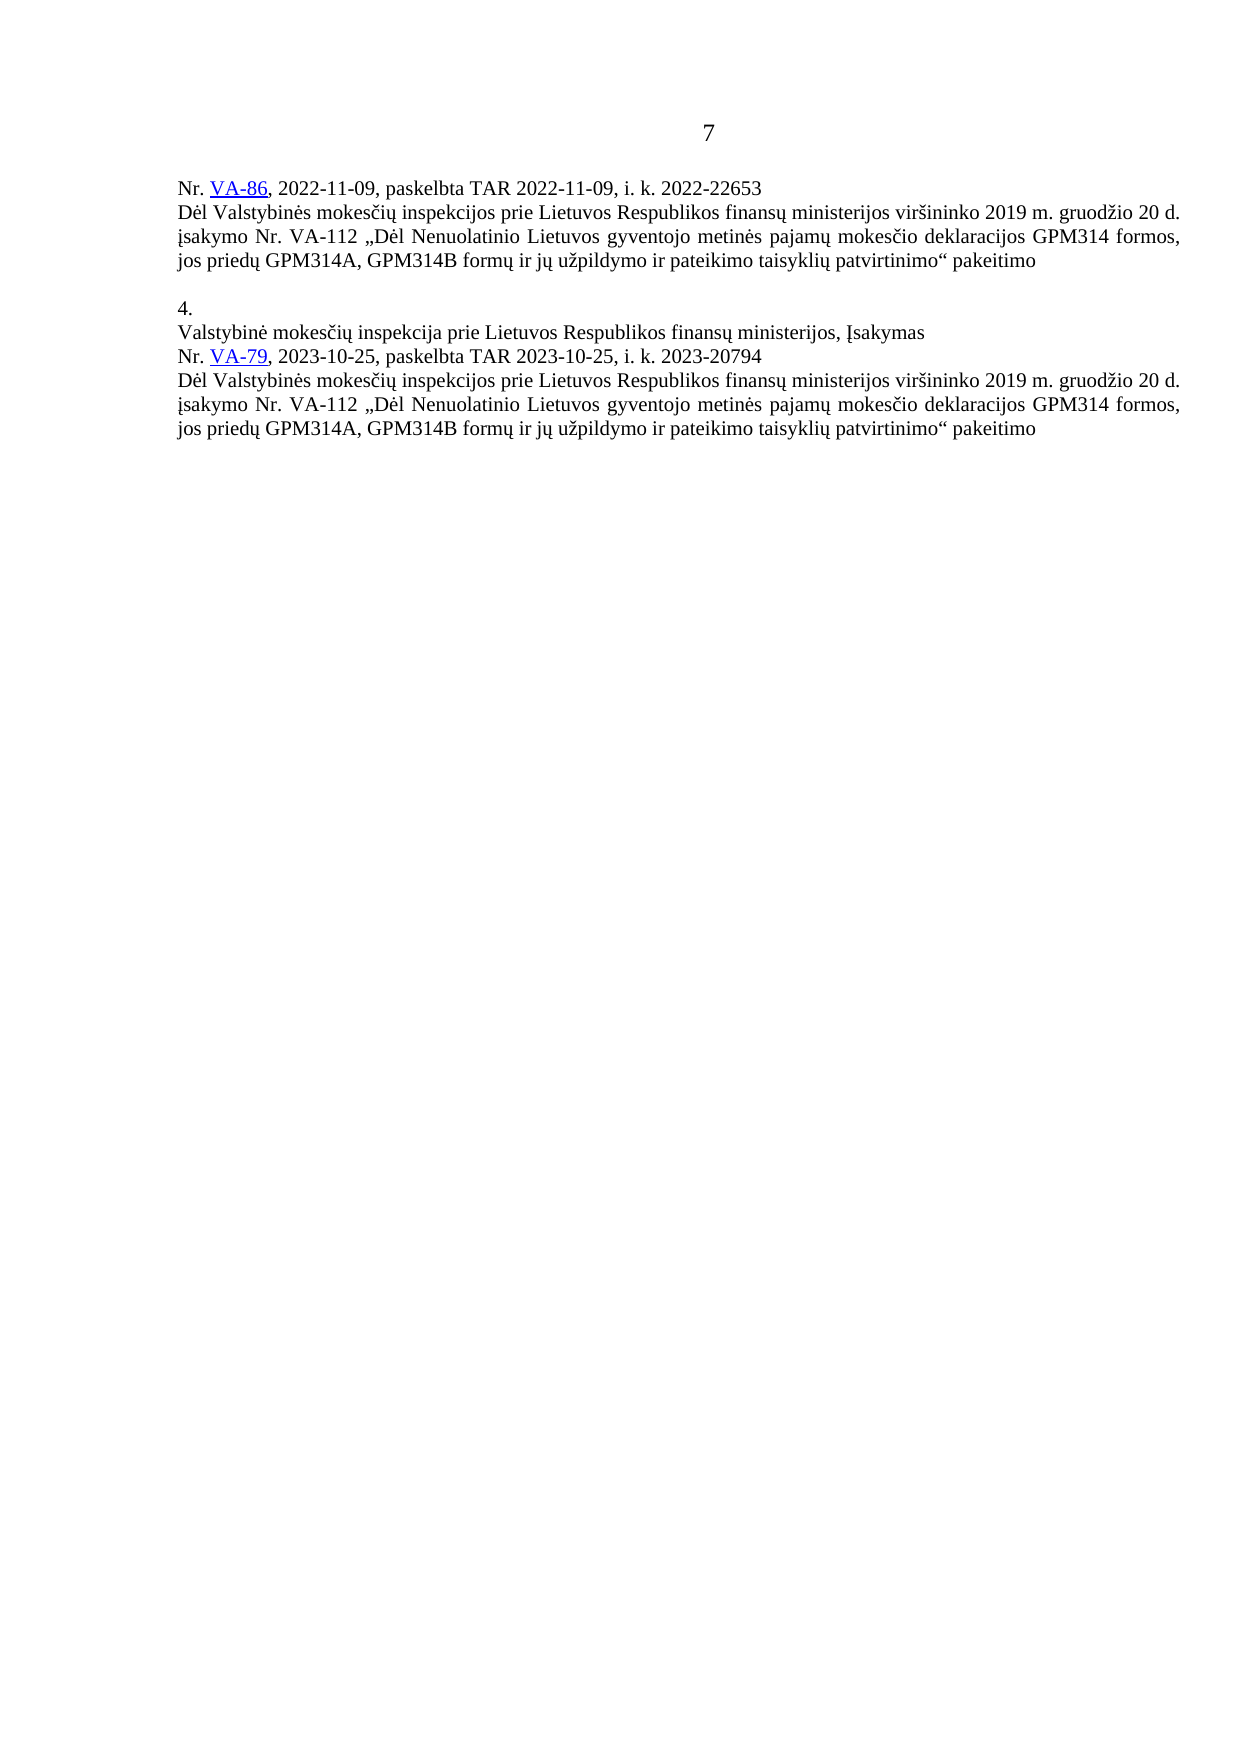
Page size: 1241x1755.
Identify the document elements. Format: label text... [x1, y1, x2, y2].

text Dėl Valstybinės mokesčių inspekcijos prie Lietuvos Respublikos finansų ministerijos viršininko 2019 m. gruodžio 20 d. įsakymo Nr. VA-112 „Dėl Nenuolatinio Lietuvos gyventojo metinės pajamų mokesčio deklaracijos GPM314 formos, jos priedų GPM314A, GPM314B formų ir jų užpildymo ir pateikimo taisyklių patvirtinimo“ pakeitimo [177, 368, 1181, 440]
text 4. [177, 296, 1181, 320]
text Dėl Valstybinės mokesčių inspekcijos prie Lietuvos Respublikos finansų ministerijos viršininko 2019 m. gruodžio 20 d. įsakymo Nr. VA-112 „Dėl Nenuolatinio Lietuvos gyventojo metinės pajamų mokesčio deklaracijos GPM314 formos, jos priedų GPM314A, GPM314B formų ir jų užpildymo ir pateikimo taisyklių patvirtinimo“ pakeitimo [177, 200, 1181, 272]
text Nr. VA-79, 2023-10-25, paskelbta TAR 2023-10-25, i. k. 2023-20794 [177, 344, 1181, 368]
text Valstybinė mokesčių inspekcija prie Lietuvos Respublikos finansų ministerijos, Įsakymas [177, 320, 1181, 344]
text Nr. VA-86, 2022-11-09, paskelbta TAR 2022-11-09, i. k. 2022-22653 [177, 176, 1181, 200]
